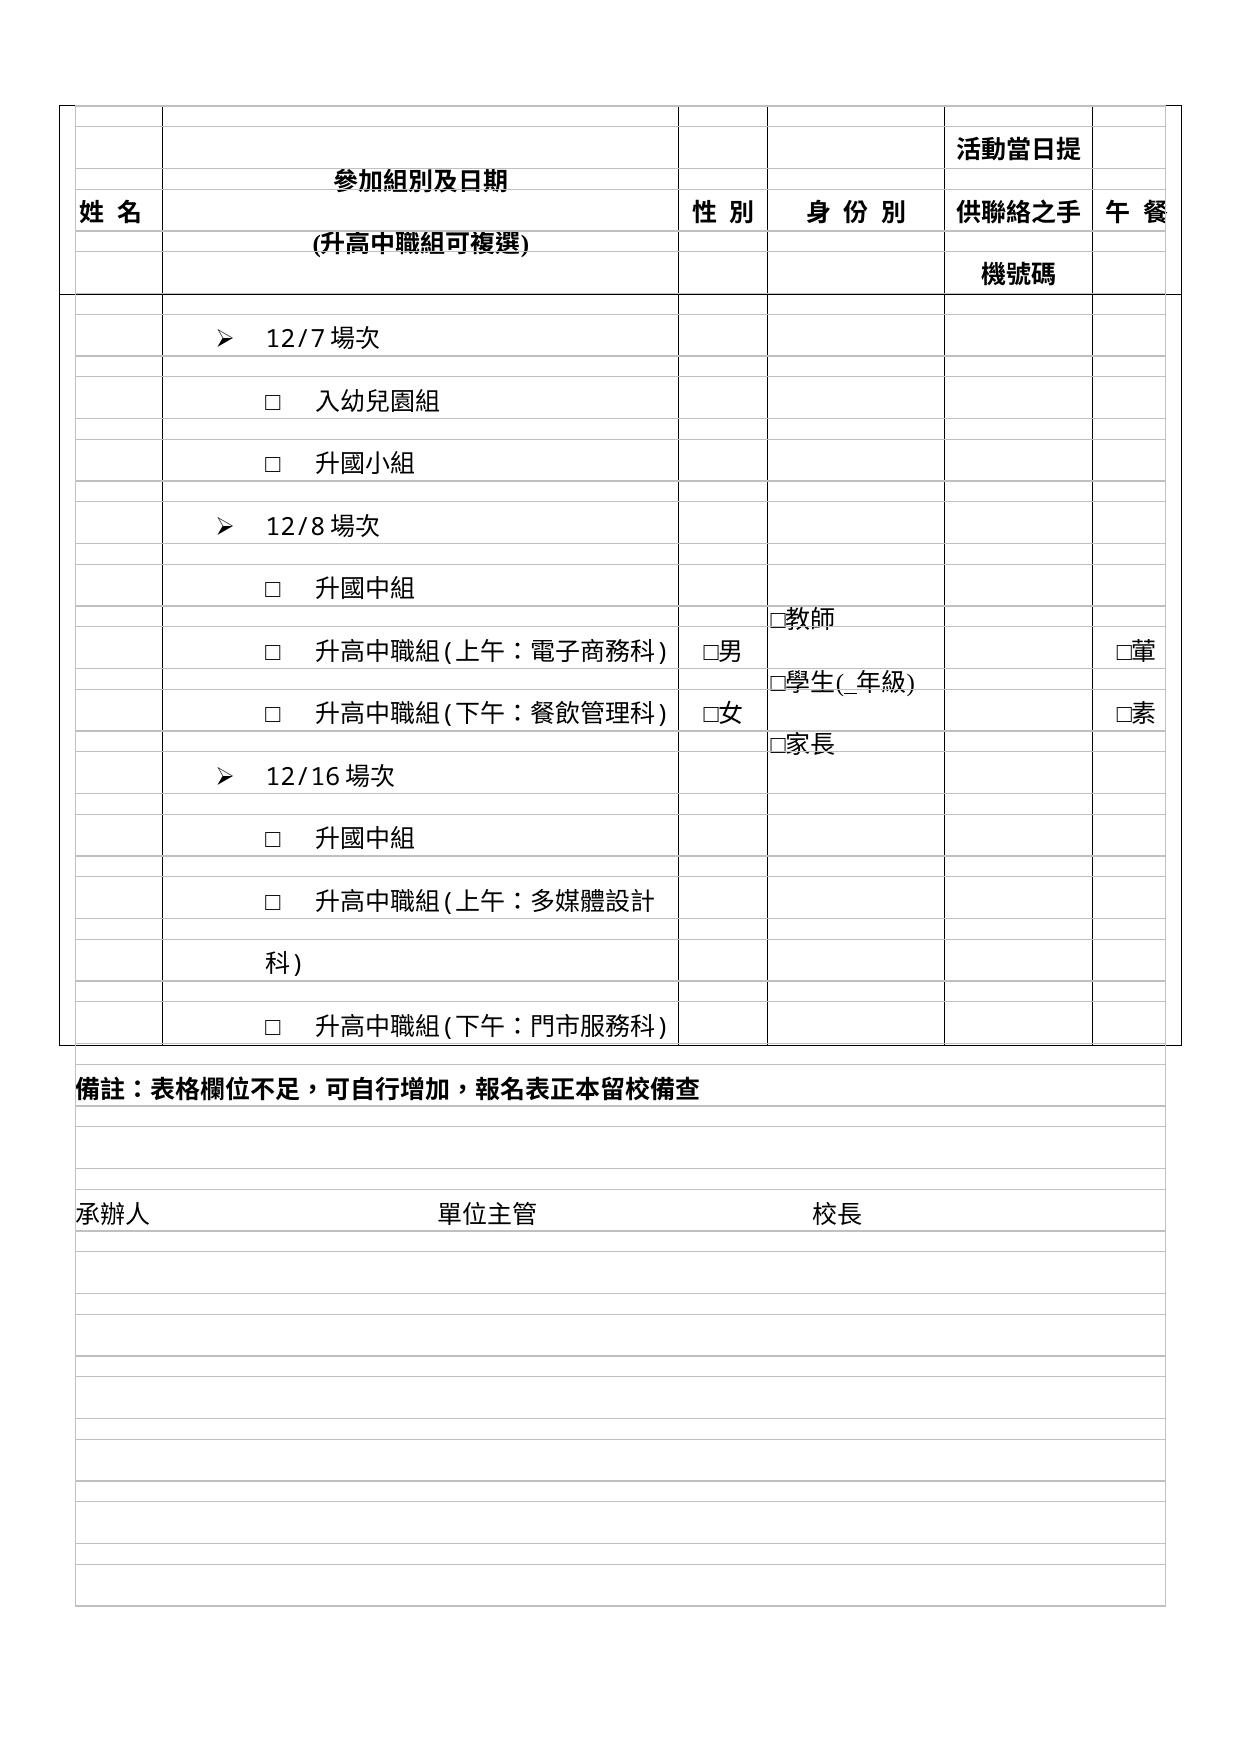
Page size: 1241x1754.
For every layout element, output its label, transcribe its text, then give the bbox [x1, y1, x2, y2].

table_header [76, 232, 162, 251]
table_cell [1093, 815, 1165, 855]
table_cell □教師 □學生( 年級) □家長 [768, 815, 944, 855]
table_cell [1093, 732, 1165, 751]
table_cell 12/7場次 入幼兒園組 升國小組 12/8場次 升國中組 升高中職組(上午：電子商務科) 升高中職組(下午：餐飲管理科) 12/16場次 升國中組 升高中職組(上午：多媒體設計科) 升高中職組(下午：門市服務科) [163, 815, 678, 855]
table_cell □教師 □學生( 年級) □家長 [768, 357, 944, 376]
table_cell [1093, 940, 1165, 980]
table_header [768, 107, 944, 126]
table_cell 12/7場次 入幼兒園組 升國小組 12/8場次 升國中組 升高中職組(上午：電子商務科) 升高中職組(下午：餐飲管理科) 12/16場次 升國中組 升高中職組(上午：多媒體設計科) 升高中職組(下午：門市服務科) [163, 940, 678, 980]
table_cell 12/7場次 入幼兒園組 升國小組 12/8場次 升國中組 升高中職組(上午：電子商務科) 升高中職組(下午：餐飲管理科) 12/16場次 升國中組 升高中職組(上午：多媒體設計科) 升高中職組(下午：門市服務科) [163, 752, 678, 793]
table_header 午 餐 [1166, 106, 1181, 294]
table_cell 12/7場次 入幼兒園組 升國小組 12/8場次 升國中組 升高中職組(上午：電子商務科) 升高中職組(下午：餐飲管理科) 12/16場次 升國中組 升高中職組(上午：多媒體設計科) 升高中職組(下午：門市服務科) [163, 857, 678, 876]
table_cell [76, 940, 162, 980]
table_cell [1093, 1002, 1165, 1043]
table_header 姓 名 [76, 190, 162, 230]
table_header [768, 232, 944, 251]
table_header 參加組別及日期 (升高中職組可複選) [339, 232, 381, 251]
table_header [768, 127, 944, 168]
table_header 參加組別及日期 (升高中職組可複選) [365, 169, 428, 189]
table_cell □教師 □學生( 年級) □家長 [768, 752, 944, 793]
table_cell [1093, 752, 1165, 793]
table_cell □素 [1093, 690, 1165, 730]
table_cell [1093, 357, 1165, 376]
table_cell [945, 794, 1092, 814]
table_cell 12/7場次 入幼兒園組 升國小組 12/8場次 升國中組 升高中職組(上午：電子商務科) 升高中職組(下午：餐飲管理科) 12/16場次 升國中組 升高中職組(上午：多媒體設計科) 升高中職組(下午：門市服務科) [163, 669, 678, 689]
table_cell [945, 982, 1092, 1001]
table_header [76, 127, 162, 168]
table_header 活動當日提供聯絡之手機號碼 [945, 252, 1092, 293]
table_cell 12/7場次 入幼兒園組 升國小組 12/8場次 升國中組 升高中職組(上午：電子商務科) 升高中職組(下午：餐飲管理科) 12/16場次 升國中組 升高中職組(上午：多媒體設計科) 升高中職組(下午：門市服務科) [163, 482, 678, 501]
table_cell □教師 □學生( 年級) □家長 [768, 877, 944, 918]
table_header [768, 169, 944, 189]
table_header [679, 127, 767, 168]
table_cell [945, 482, 1092, 501]
table_cell [945, 565, 1092, 605]
table_cell [679, 565, 767, 605]
table_cell 12/7場次 入幼兒園組 升國小組 12/8場次 升國中組 升高中職組(上午：電子商務科) 升高中職組(下午：餐飲管理科) 12/16場次 升國中組 升高中職組(上午：多媒體設計科) 升高中職組(下午：門市服務科) [163, 732, 678, 751]
table_cell □教師 □學生( 年級) □家長 [768, 502, 944, 543]
table_cell [679, 502, 767, 543]
table_header [76, 107, 162, 126]
table_cell 12/7場次 入幼兒園組 升國小組 12/8場次 升國中組 升高中職組(上午：電子商務科) 升高中職組(下午：餐飲管理科) 12/16場次 升國中組 升高中職組(上午：多媒體設計科) 升高中職組(下午：門市服務科) [163, 690, 678, 730]
table_cell 12/7場次 入幼兒園組 升國小組 12/8場次 升國中組 升高中職組(上午：電子商務科) 升高中職組(下午：餐飲管理科) 12/16場次 升國中組 升高中職組(上午：多媒體設計科) 升高中職組(下午：門市服務科) [163, 315, 678, 355]
table_cell [945, 815, 1092, 855]
table_header 午 餐 [1093, 232, 1165, 251]
table_cell [76, 794, 162, 814]
table_cell 12/7場次 入幼兒園組 升國小組 12/8場次 升國中組 升高中職組(上午：電子商務科) 升高中職組(下午：餐飲管理科) 12/16場次 升國中組 升高中職組(上午：多媒體設計科) 升高中職組(下午：門市服務科) [163, 919, 678, 939]
table_cell □教師 □學生( 年級) □家長 [768, 919, 944, 939]
table_cell [1093, 440, 1165, 480]
table_cell [76, 440, 162, 480]
table_cell [76, 732, 162, 751]
table_cell 12/7場次 入幼兒園組 升國小組 12/8場次 升國中組 升高中職組(上午：電子商務科) 升高中職組(下午：餐飲管理科) 12/16場次 升國中組 升高中職組(上午：多媒體設計科) 升高中職組(下午：門市服務科) [163, 607, 678, 626]
table_header 參加組別及日期 (升高中職組可複選) [163, 232, 328, 251]
table_cell [76, 877, 162, 918]
table_cell [679, 815, 767, 855]
table_cell □教師 □學生( 年級) □家長 [768, 794, 944, 814]
table_cell [679, 482, 767, 501]
table_cell □教師 □學生( 年級) □家長 [768, 482, 944, 501]
table_header 午 餐 [1093, 169, 1165, 189]
table_header [768, 252, 944, 293]
table_cell [945, 419, 1092, 439]
table_cell [76, 377, 162, 418]
table_cell [945, 440, 1092, 480]
table_cell □教師 □學生( 年級) □家長 [814, 607, 944, 626]
table_header [679, 107, 767, 126]
table_cell [1093, 919, 1165, 939]
table_cell [76, 565, 162, 605]
table_cell [945, 919, 1092, 939]
table_cell [76, 857, 162, 876]
table_header 活動當日提供聯絡之手機號碼 [945, 169, 1092, 189]
table_cell [76, 502, 162, 543]
table_cell [76, 544, 162, 564]
table_header 參加組別及日期 (升高中職組可複選) [163, 169, 362, 189]
table_header 參加組別及日期 (升高中職組可複選) [431, 169, 678, 189]
table_header 參加組別及日期 (升高中職組可複選) [443, 232, 463, 251]
table_header 午 餐 [1093, 107, 1165, 126]
table_cell [1093, 482, 1165, 501]
table_cell [1093, 502, 1165, 543]
table_cell [945, 544, 1092, 564]
table_cell [945, 877, 1092, 918]
table_cell □教師 □學生( 年級) □家長 [768, 669, 944, 689]
text [76, 1046, 1165, 1064]
table_header [76, 252, 162, 293]
table_cell [945, 732, 1092, 751]
table_cell [1093, 544, 1165, 564]
table_cell [679, 419, 767, 439]
table_header 身 份 別 [768, 190, 944, 230]
table_cell 12/7場次 入幼兒園組 升國小組 12/8場次 升國中組 升高中職組(上午：電子商務科) 升高中職組(下午：餐飲管理科) 12/16場次 升國中組 升高中職組(上午：多媒體設計科) 升高中職組(下午：門市服務科) [163, 794, 678, 814]
table_cell 12/7場次 入幼兒園組 升國小組 12/8場次 升國中組 升高中職組(上午：電子商務科) 升高中職組(下午：餐飲管理科) 12/16場次 升國中組 升高中職組(上午：多媒體設計科) 升高中職組(下午：門市服務科) [163, 982, 678, 1001]
table_cell [679, 794, 767, 814]
table_cell [1093, 669, 1165, 689]
table_cell [945, 315, 1092, 355]
table_cell 12/7場次 入幼兒園組 升國小組 12/8場次 升國中組 升高中職組(上午：電子商務科) 升高中職組(下午：餐飲管理科) 12/16場次 升國中組 升高中職組(上午：多媒體設計科) 升高中職組(下午：門市服務科) [163, 440, 678, 480]
table_cell □教師 □學生( 年級) □家長 [768, 544, 944, 564]
table_cell [76, 919, 162, 939]
table_cell [679, 440, 767, 480]
table_cell [1093, 315, 1165, 355]
table_cell □教師 □學生( 年級) □家長 [768, 377, 944, 418]
text 備註：表格欄位不足，可自行增加，報名表正本留校備查 [76, 1065, 1165, 1105]
table_cell □教師 □學生( 年級) □家長 [768, 627, 944, 668]
table_cell [945, 377, 1092, 418]
table_cell 12/7場次 入幼兒園組 升國小組 12/8場次 升國中組 升高中職組(上午：電子商務科) 升高中職組(下午：餐飲管理科) 12/16場次 升國中組 升高中職組(上午：多媒體設計科) 升高中職組(下午：門市服務科) [163, 1002, 678, 1043]
table_cell 12/7場次 入幼兒園組 升國小組 12/8場次 升國中組 升高中職組(上午：電子商務科) 升高中職組(下午：餐飲管理科) 12/16場次 升國中組 升高中職組(上午：多媒體設計科) 升高中職組(下午：門市服務科) [163, 357, 678, 376]
table_cell [945, 857, 1092, 876]
table_cell [76, 752, 162, 793]
table_cell □教師 □學生( 年級) □家長 [768, 1002, 944, 1043]
table_cell [1093, 607, 1165, 626]
table_cell [76, 315, 162, 355]
table_header 參加組別及日期 (升高中職組可複選) [163, 190, 678, 230]
table_cell [76, 419, 162, 439]
table_cell [679, 940, 767, 980]
table_header 參加組別及日期 (升高中職組可複選) [163, 107, 678, 126]
table_cell [679, 752, 767, 793]
table_cell 12/7場次 入幼兒園組 升國小組 12/8場次 升國中組 升高中職組(上午：電子商務科) 升高中職組(下午：餐飲管理科) 12/16場次 升國中組 升高中職組(上午：多媒體設計科) 升高中職組(下午：門市服務科) [163, 502, 678, 543]
table_cell □教師 □學生( 年級) □家長 [768, 565, 944, 605]
table_cell [1093, 982, 1165, 1001]
table_cell [679, 1002, 767, 1043]
table_cell [76, 295, 162, 314]
table_cell [1093, 877, 1165, 918]
table_cell [945, 940, 1092, 980]
table_cell [945, 502, 1092, 543]
table_cell □教師 □學生( 年級) □家長 [768, 940, 944, 980]
table_cell [60, 295, 75, 1045]
table_cell [1093, 377, 1165, 418]
table_header [60, 106, 75, 294]
table_cell [1093, 419, 1165, 439]
table_cell [1093, 857, 1165, 876]
table_cell [945, 295, 1092, 314]
table_cell [679, 877, 767, 918]
table_header 性 別 [679, 190, 767, 230]
table_cell [679, 669, 767, 689]
table_cell [1093, 295, 1165, 314]
table_header [679, 169, 767, 189]
table_cell [76, 357, 162, 376]
table_cell [76, 815, 162, 855]
table_cell [76, 482, 162, 501]
table_cell [76, 627, 162, 668]
table_cell [76, 690, 162, 730]
table_header 參加組別及日期 (升高中職組可複選) [163, 252, 678, 293]
table_cell □教師 □學生( 年級) □家長 [768, 315, 944, 355]
table_cell [76, 669, 162, 689]
table_header 午 餐 [1093, 190, 1165, 230]
table_cell □教師 □學生( 年級) □家長 [768, 607, 793, 626]
table_cell [679, 357, 767, 376]
text 承辦人 單位主管 校長 [76, 1190, 1165, 1230]
text [76, 1171, 1165, 1189]
table_cell [679, 857, 767, 876]
table_cell 12/7場次 入幼兒園組 升國小組 12/8場次 升國中組 升高中職組(上午：電子商務科) 升高中職組(下午：餐飲管理科) 12/16場次 升國中組 升高中職組(上午：多媒體設計科) 升高中職組(下午：門市服務科) [163, 877, 678, 918]
table_cell [679, 315, 767, 355]
table_cell [1166, 295, 1181, 1045]
table_cell [945, 357, 1092, 376]
table_header [679, 252, 767, 293]
table_cell □教師 □學生( 年級) □家長 [768, 690, 944, 730]
table_cell 12/7場次 入幼兒園組 升國小組 12/8場次 升國中組 升高中職組(上午：電子商務科) 升高中職組(下午：餐飲管理科) 12/16場次 升國中組 升高中職組(上午：多媒體設計科) 升高中職組(下午：門市服務科) [163, 295, 678, 314]
table_cell [945, 1002, 1092, 1043]
table_cell [1093, 794, 1165, 814]
table_cell [945, 752, 1092, 793]
table_cell [679, 295, 767, 314]
table_cell 12/7場次 入幼兒園組 升國小組 12/8場次 升國中組 升高中職組(上午：電子商務科) 升高中職組(下午：餐飲管理科) 12/16場次 升國中組 升高中職組(上午：多媒體設計科) 升高中職組(下午：門市服務科) [163, 565, 678, 605]
table_cell [76, 982, 162, 1001]
table_cell □教師 □學生( 年級) □家長 [768, 419, 944, 439]
table_cell □教師 □學生( 年級) □家長 [768, 982, 944, 1001]
table_header 活動當日提供聯絡之手機號碼 [945, 127, 1092, 168]
table_cell □教師 □學生( 年級) □家長 [768, 857, 944, 876]
table_cell □教師 □學生( 年級) □家長 [768, 295, 944, 314]
table_cell [76, 1002, 162, 1043]
table_header 午 餐 [1093, 127, 1165, 168]
table_header 參加組別及日期 (升高中職組可複選) [163, 127, 678, 168]
table_cell [1093, 565, 1165, 605]
table_header 參加組別及日期 (升高中職組可複選) [514, 232, 678, 251]
table_header 活動當日提供聯絡之手機號碼 [945, 107, 1092, 126]
table_cell □教師 □學生( 年級) □家長 [768, 440, 944, 480]
table_cell □女 [679, 690, 767, 730]
table_header 活動當日提供聯絡之手機號碼 [945, 190, 1092, 230]
table_header 參加組別及日期 (升高中職組可複選) [483, 232, 503, 251]
table_header [679, 232, 767, 251]
table_header 午 餐 [1093, 252, 1165, 293]
table_cell 12/7場次 入幼兒園組 升國小組 12/8場次 升國中組 升高中職組(上午：電子商務科) 升高中職組(下午：餐飲管理科) 12/16場次 升國中組 升高中職組(上午：多媒體設計科) 升高中職組(下午：門市服務科) [163, 627, 678, 668]
table_cell [76, 607, 162, 626]
table_cell [679, 607, 767, 626]
table_cell [945, 669, 1092, 689]
table_header 活動當日提供聯絡之手機號碼 [945, 232, 1092, 251]
table_cell [679, 982, 767, 1001]
table_cell [945, 690, 1092, 730]
table_cell [679, 732, 767, 751]
table_cell 12/7場次 入幼兒園組 升國小組 12/8場次 升國中組 升高中職組(上午：電子商務科) 升高中職組(下午：餐飲管理科) 12/16場次 升國中組 升高中職組(上午：多媒體設計科) 升高中職組(下午：門市服務科) [163, 544, 678, 564]
table_cell [945, 627, 1092, 668]
table_header [76, 169, 162, 189]
table_cell 12/7場次 入幼兒園組 升國小組 12/8場次 升國中組 升高中職組(上午：電子商務科) 升高中職組(下午：餐飲管理科) 12/16場次 升國中組 升高中職組(上午：多媒體設計科) 升高中職組(下午：門市服務科) [163, 377, 678, 418]
table_cell □男 [679, 627, 767, 668]
table_cell [679, 377, 767, 418]
table_cell 12/7場次 入幼兒園組 升國小組 12/8場次 升國中組 升高中職組(上午：電子商務科) 升高中職組(下午：餐飲管理科) 12/16場次 升國中組 升高中職組(上午：多媒體設計科) 升高中職組(下午：門市服務科) [163, 419, 678, 439]
table_cell [679, 544, 767, 564]
table_cell □教師 □學生( 年級) □家長 [768, 732, 944, 751]
table_cell [945, 607, 1092, 626]
table_cell □葷 [1093, 627, 1165, 668]
table_cell [679, 919, 767, 939]
